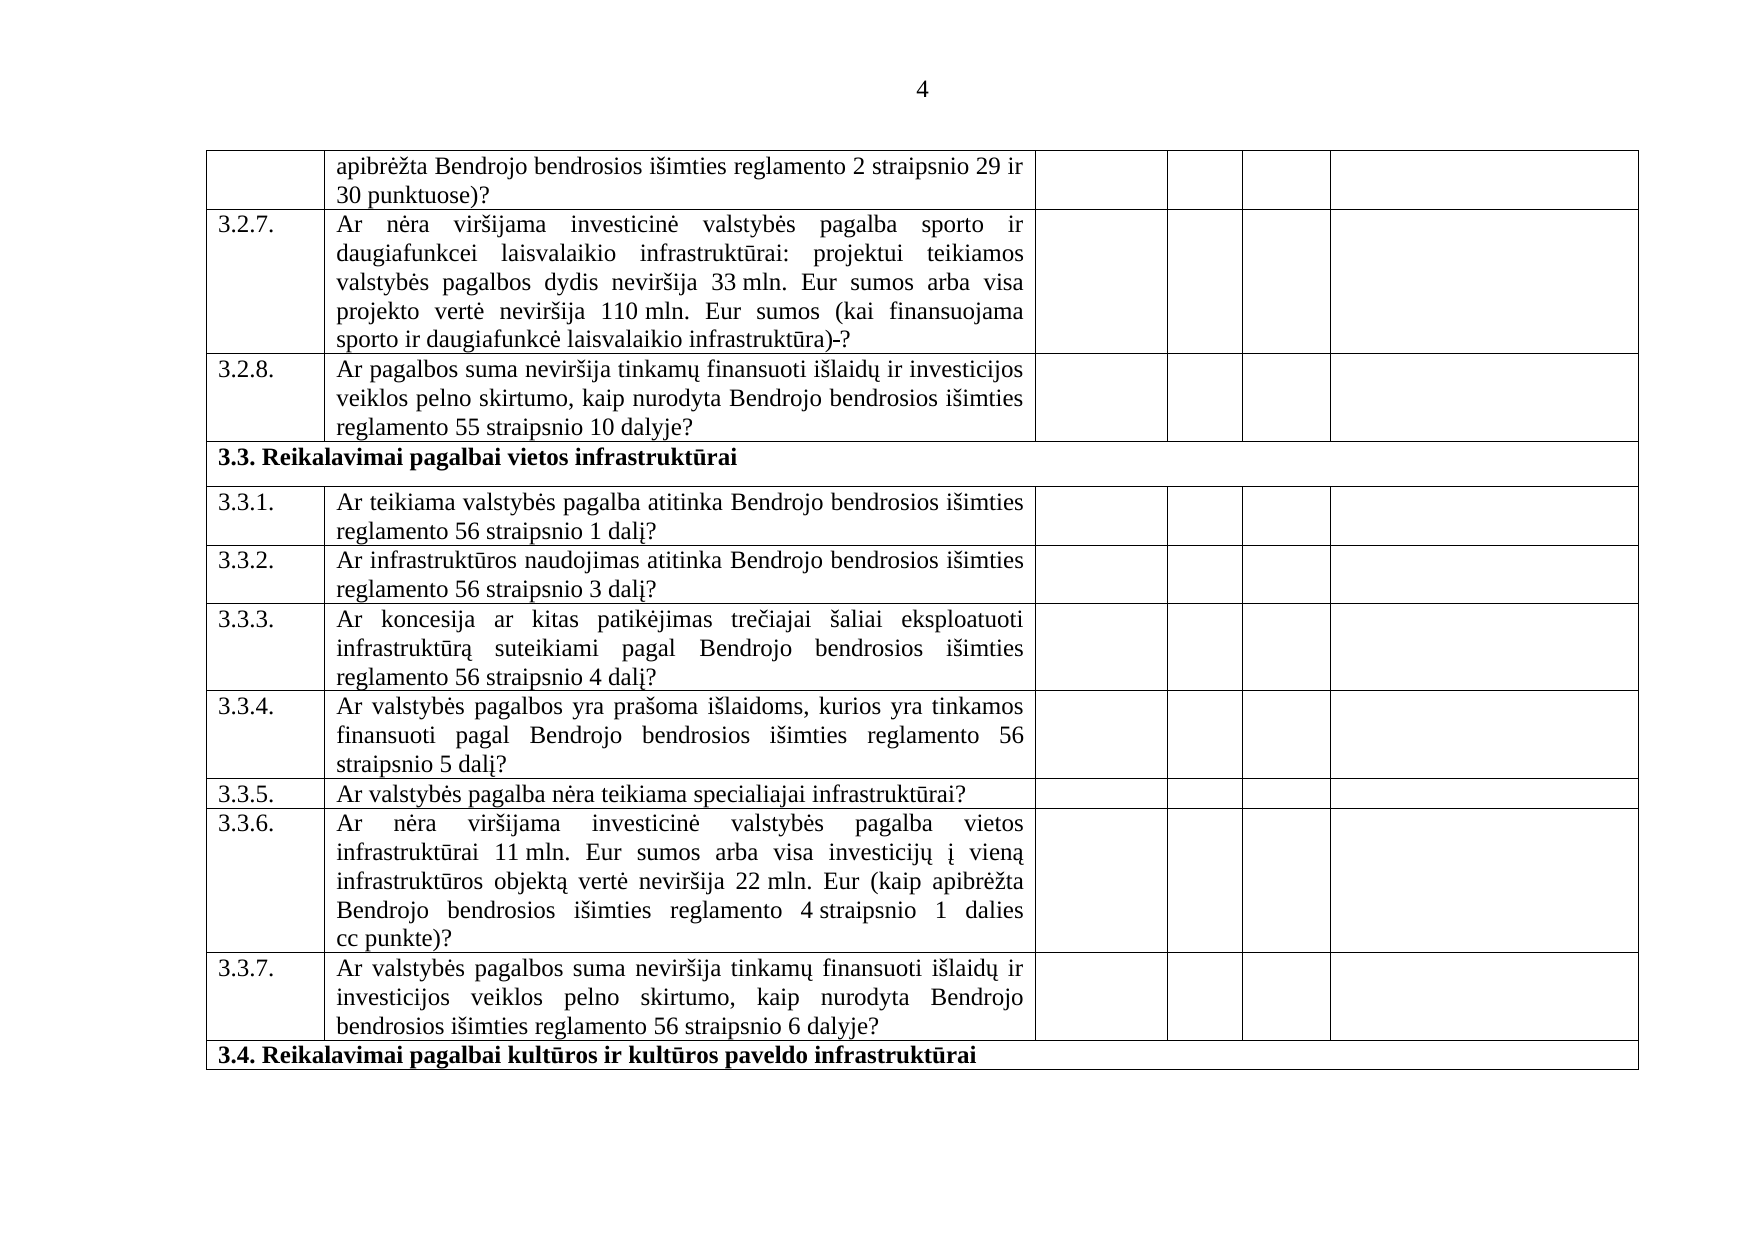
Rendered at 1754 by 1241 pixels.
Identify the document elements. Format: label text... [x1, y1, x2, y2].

table_cell [1168, 779, 1242, 807]
table_cell 3.3.3. [207, 604, 324, 690]
table_cell [1036, 691, 1167, 778]
table_cell [1331, 604, 1638, 690]
table_cell [1331, 953, 1638, 1039]
table_cell 3.3.2. [207, 546, 324, 603]
table_cell [1168, 691, 1242, 778]
table_cell [1331, 691, 1638, 778]
table_cell [1331, 151, 1638, 208]
table_cell [1243, 354, 1330, 441]
table_cell [1036, 809, 1167, 952]
table_cell [1243, 779, 1330, 807]
table_cell 3.3.4. [207, 691, 324, 778]
table_cell [1331, 546, 1638, 603]
table_cell [1243, 151, 1330, 208]
table_cell Ar infrastruktūros naudojimas atitinka Bendrojo bendrosios išimties reglamento 56 straipsnio 3 dalį? [325, 546, 1035, 603]
table_cell [1168, 354, 1242, 441]
table_cell [1036, 779, 1167, 807]
table_cell 3.2.8. [207, 354, 324, 441]
table_cell 3.3.1. [207, 487, 324, 544]
table_cell Ar teikiama valstybės pagalba atitinka Bendrojo bendrosios išimties reglamento 56 straipsnio 1 dalį? [325, 487, 1035, 544]
table_cell [1168, 151, 1242, 208]
table_cell [1243, 691, 1330, 778]
table_cell [1036, 546, 1167, 603]
table_cell [1036, 953, 1167, 1039]
table_cell [207, 151, 324, 208]
table_cell 3.2.7. [207, 210, 324, 353]
table_cell [1168, 210, 1242, 353]
table_cell [1168, 546, 1242, 603]
table_cell [1331, 779, 1638, 807]
table_cell [1331, 210, 1638, 353]
table_cell [1168, 953, 1242, 1039]
table_cell [1243, 487, 1330, 544]
table_cell 3.3.5. [207, 779, 324, 807]
table_cell 3.4. Reikalavimai pagalbai kultūros ir kultūros paveldo infrastruktūrai [207, 1041, 1638, 1069]
table_cell 3.3. Reikalavimai pagalbai vietos infrastruktūrai [207, 442, 1638, 486]
table_cell [1331, 809, 1638, 952]
table_cell [1036, 604, 1167, 690]
table_cell apibrėžta Bendrojo bendrosios išimties reglamento 2 straipsnio 29 ir 30 punktuose)? [325, 151, 1035, 208]
table_cell [1036, 487, 1167, 544]
table_cell Ar pagalbos suma neviršija tinkamų finansuoti išlaidų ir investicijos veiklos pelno skirtumo, kaip nurodyta Bendrojo bendrosios išimties reglamento 55 straipsnio 10 dalyje? [325, 354, 1035, 441]
table_cell 3.3.6. [207, 809, 324, 952]
table_cell [1243, 953, 1330, 1039]
table_cell [1036, 354, 1167, 441]
table_cell [1331, 487, 1638, 544]
table_cell [1168, 487, 1242, 544]
table_cell Ar nėra viršijama investicinė valstybės pagalba vietos infrastruktūrai 11 mln. Eur sumos arba visa investicijų į vieną infrastruktūros objektą vertė neviršija 22 mln. Eur (kaip apibrėžta Bendrojo bendrosios išimties reglamento 4 straipsnio 1 dalies cc punkte)? [325, 809, 1035, 952]
table_cell [1331, 354, 1638, 441]
table_cell Ar valstybės pagalba nėra teikiama specialiajai infrastruktūrai? [325, 779, 1035, 807]
table_cell Ar valstybės pagalbos suma neviršija tinkamų finansuoti išlaidų ir investicijos veiklos pelno skirtumo, kaip nurodyta Bendrojo bendrosios išimties reglamento 56 straipsnio 6 dalyje? [325, 953, 1035, 1039]
table_cell [1243, 546, 1330, 603]
table_cell [1036, 210, 1167, 353]
table_cell Ar koncesija ar kitas patikėjimas trečiajai šaliai eksploatuoti infrastruktūrą suteikiami pagal Bendrojo bendrosios išimties reglamento 56 straipsnio 4 dalį? [325, 604, 1035, 690]
table_cell Ar valstybės pagalbos yra prašoma išlaidoms, kurios yra tinkamos finansuoti pagal Bendrojo bendrosios išimties reglamento 56 straipsnio 5 dalį? [325, 691, 1035, 778]
table_cell 3.3.7. [207, 953, 324, 1039]
table_cell [1243, 604, 1330, 690]
table_cell [1168, 809, 1242, 952]
table_cell [1036, 151, 1167, 208]
table_cell [1168, 604, 1242, 690]
table_cell Ar nėra viršijama investicinė valstybės pagalba sporto ir daugiafunkcei laisvalaikio infrastruktūrai: projektui teikiamos valstybės pagalbos dydis neviršija 33 mln. Eur sumos arba visa projekto vertė neviršija 110 mln. Eur sumos (kai finansuojama sporto ir daugiafunkcė laisvalaikio infrastruktūra) ? [325, 210, 1035, 353]
table_cell [1243, 210, 1330, 353]
table_cell [1243, 809, 1330, 952]
